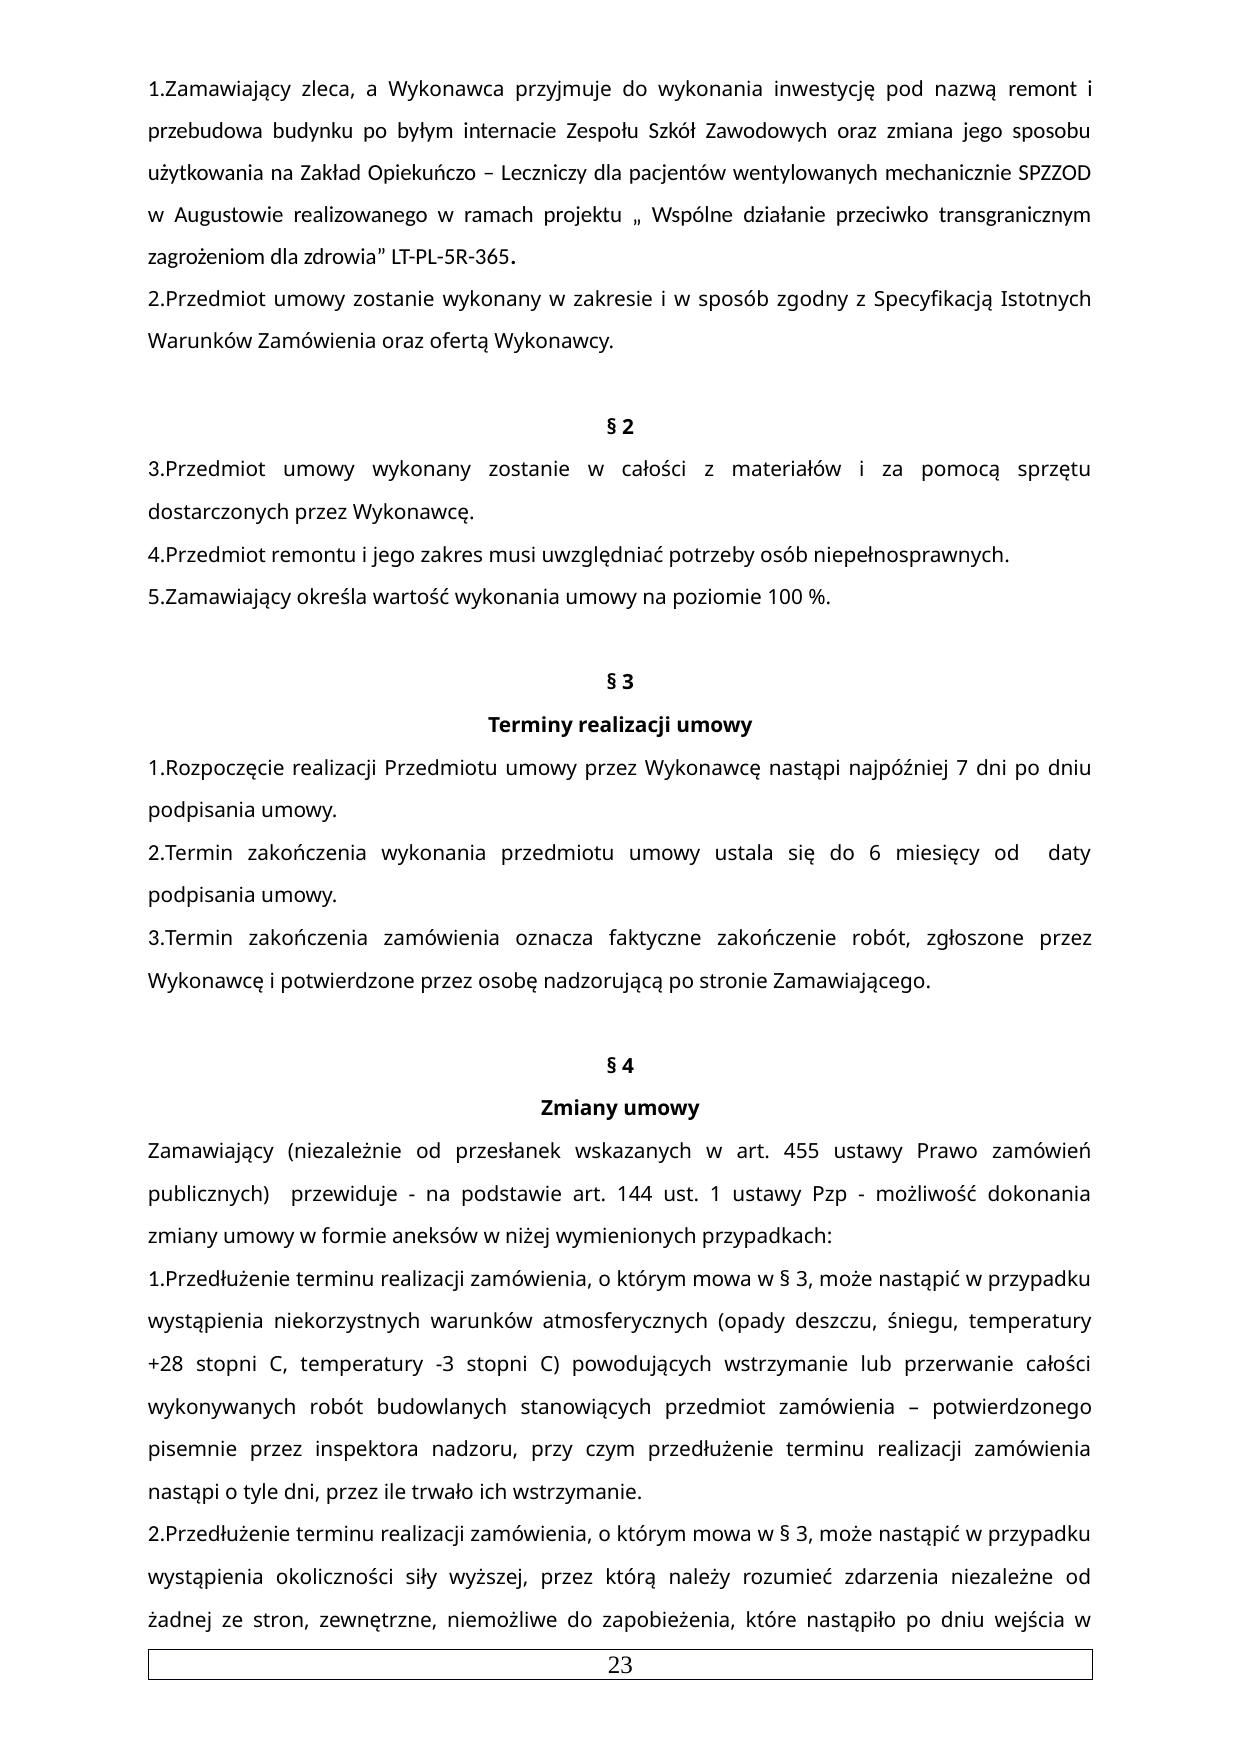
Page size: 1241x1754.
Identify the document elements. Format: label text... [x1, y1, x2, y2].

list Zamawiający zleca, a Wykonawca przyjmuje do wykonania inwestycję pod nazwą remont i przebudowa budynku po byłym internacie Zespołu Szkół Zawodowych oraz zmiana jego sposobu użytkowania na Zakład Opiekuńczo – Leczniczy dla pacjentów wentylowanych mechanicznie SPZZOD w Augustowie realizowanego w ramach projektu „ Wspólne działanie przeciwko transgranicznym zagrożeniom dla zdrowia” LT-PL-5R-365. [148, 74, 1093, 270]
list Termin zakończenia wykonania przedmiotu umowy ustala się do 6 miesięcy od daty podpisania umowy. [148, 838, 1093, 909]
list Termin zakończenia zamówienia oznacza faktyczne zakończenie robót, zgłoszone przez Wykonawcę i potwierdzone przez osobę nadzorującą po stronie Zamawiającego. [148, 923, 1093, 994]
list Przedmiot umowy zostanie wykonany w zakresie i w sposób zgodny z Specyfikacją Istotnych Warunków Zamówienia oraz ofertą Wykonawcy. [148, 284, 1093, 355]
list Rozpoczęcie realizacji Przedmiotu umowy przez Wykonawcę nastąpi najpóźniej 7 dni po dniu podpisania umowy. [148, 753, 1093, 824]
text § 4 [148, 1051, 1093, 1079]
list Przedmiot remontu i jego zakres musi uwzględniać potrzeby osób niepełnosprawnych. [148, 540, 1093, 568]
list Przedmiot umowy wykonany zostanie w całości z materiałów i za pomocą sprzętu dostarczonych przez Wykonawcę. [148, 454, 1093, 526]
list Zamawiający określa wartość wykonania umowy na poziomie 100 %. [148, 582, 1093, 611]
list Przedłużenie terminu realizacji zamówienia, o którym mowa w § 3, może nastąpić w przypadku wystąpienia niekorzystnych warunków atmosferycznych (opady deszczu, śniegu, temperatury +28 stopni C, temperatury -3 stopni C) powodujących wstrzymanie lub przerwanie całości wykonywanych robót budowlanych stanowiących przedmiot zamówienia – potwierdzonego pisemnie przez inspektora nadzoru, przy czym przedłużenie terminu realizacji zamówienia nastąpi o tyle dni, przez ile trwało ich wstrzymanie. [148, 1264, 1093, 1505]
text Zmiany umowy [148, 1093, 1093, 1122]
list Przedłużenie terminu realizacji zamówienia, o którym mowa w § 3, może nastąpić w przypadku wystąpienia okoliczności siły wyższej, przez którą należy rozumieć zdarzenia niezależne od żadnej ze stron, zewnętrzne, niemożliwe do zapobieżenia, które nastąpiło po dniu wejścia w [148, 1519, 1093, 1633]
text § 3 [148, 667, 1093, 696]
text Terminy realizacji umowy [148, 710, 1093, 738]
text § 2 [148, 412, 1093, 440]
text Zamawiający (niezależnie od przesłanek wskazanych w art. 455 ustawy Prawo zamówień publicznych) przewiduje - na podstawie art. 144 ust. 1 ustawy Pzp - możliwość dokonania zmiany umowy w formie aneksów w niżej wymienionych przypadkach: [148, 1136, 1093, 1250]
